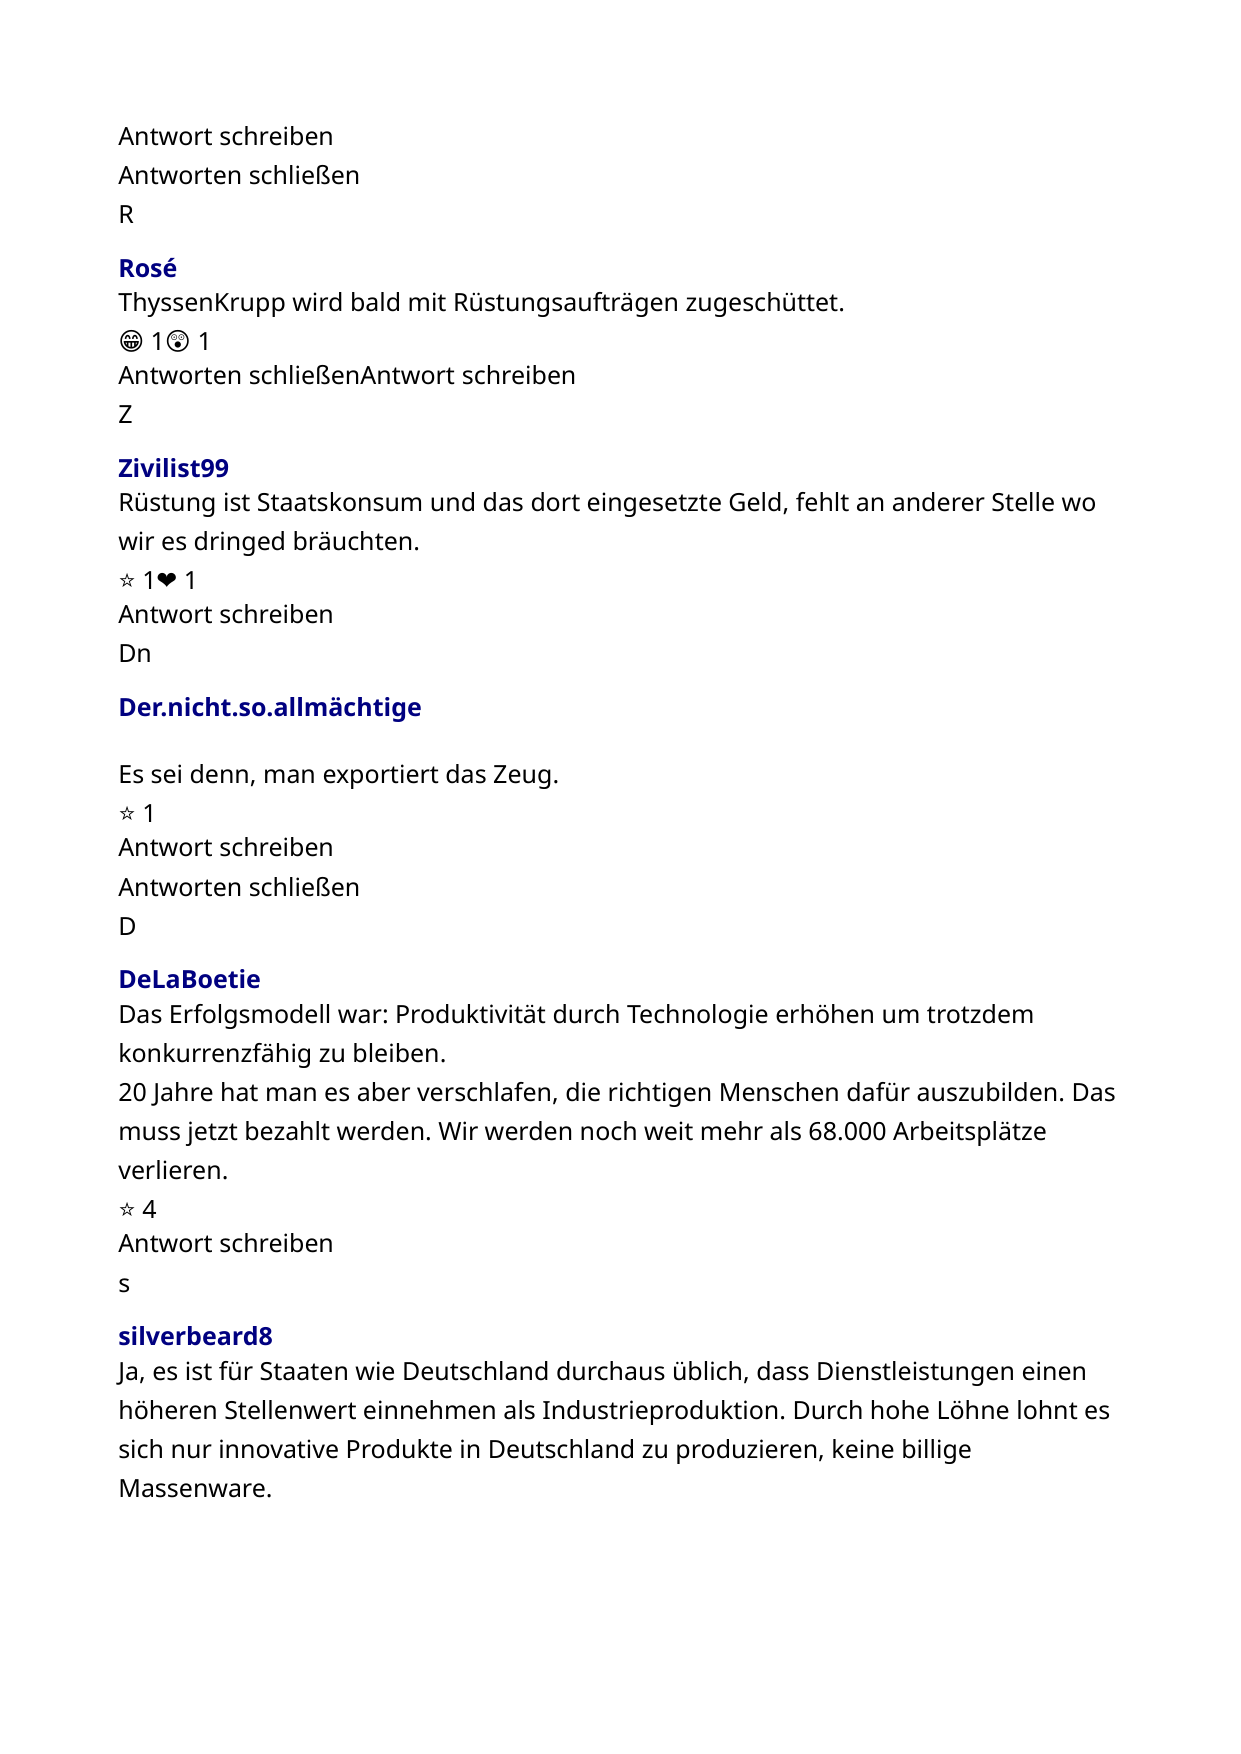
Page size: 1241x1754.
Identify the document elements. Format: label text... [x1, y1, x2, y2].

text Das Erfolgsmodell war: Produktivität durch Technologie erhöhen um trotzdem konkurrenzfähig zu bleiben. [118, 996, 1122, 1069]
text D [118, 908, 1122, 942]
text Es sei denn, man exportiert das Zeug. [118, 757, 1122, 791]
text ⭐️ 4 [118, 1192, 1122, 1226]
text Antworten schließen [118, 869, 1122, 903]
subtitle Der.nicht.so.allmächtige [118, 690, 1122, 724]
subtitle DeLaBoetie [118, 962, 1122, 996]
text Ja, es ist für Staaten wie Deutschland durchaus üblich, dass Dienstleistungen einen höheren Stellenwert einnehmen als Industrieproduktion. Durch hohe Löhne lohnt es sich nur innovative Produkte in Deutschland zu produzieren, keine billige Massenware. [118, 1353, 1122, 1505]
text Antworten schließen [118, 157, 1122, 191]
text R [118, 196, 1122, 231]
text ⭐️ 1 [118, 796, 1122, 830]
text 20 Jahre hat man es aber verschlafen, die richtigen Menschen dafür auszubilden. Das muss jetzt bezahlt werden. Wir werden noch weit mehr als 68.000 Arbeitsplätze verlieren. [118, 1074, 1122, 1187]
text Antwort schreiben [118, 1226, 1122, 1260]
subtitle Zivilist99 [118, 450, 1122, 484]
text Antwort schreiben [118, 597, 1122, 631]
subtitle silverbeard8 [118, 1319, 1122, 1353]
text Antwort schreiben [118, 830, 1122, 864]
text ⭐️ 1❤️ 1 [118, 563, 1122, 597]
text Antworten schließenAntwort schreiben [118, 357, 1122, 392]
text Z [118, 397, 1122, 431]
text Rüstung ist Staatskonsum und das dort eingesetzte Geld, fehlt an anderer Stelle wo wir es dringed bräuchten. [118, 484, 1122, 558]
text 😁 1😲 1 [118, 323, 1122, 357]
text Antwort schreiben [118, 118, 1122, 152]
text Dn [118, 636, 1122, 670]
text ThyssenKrupp wird bald mit Rüstungsaufträgen zugeschüttet. [118, 284, 1122, 318]
text s [118, 1265, 1122, 1299]
subtitle Rosé [118, 250, 1122, 284]
